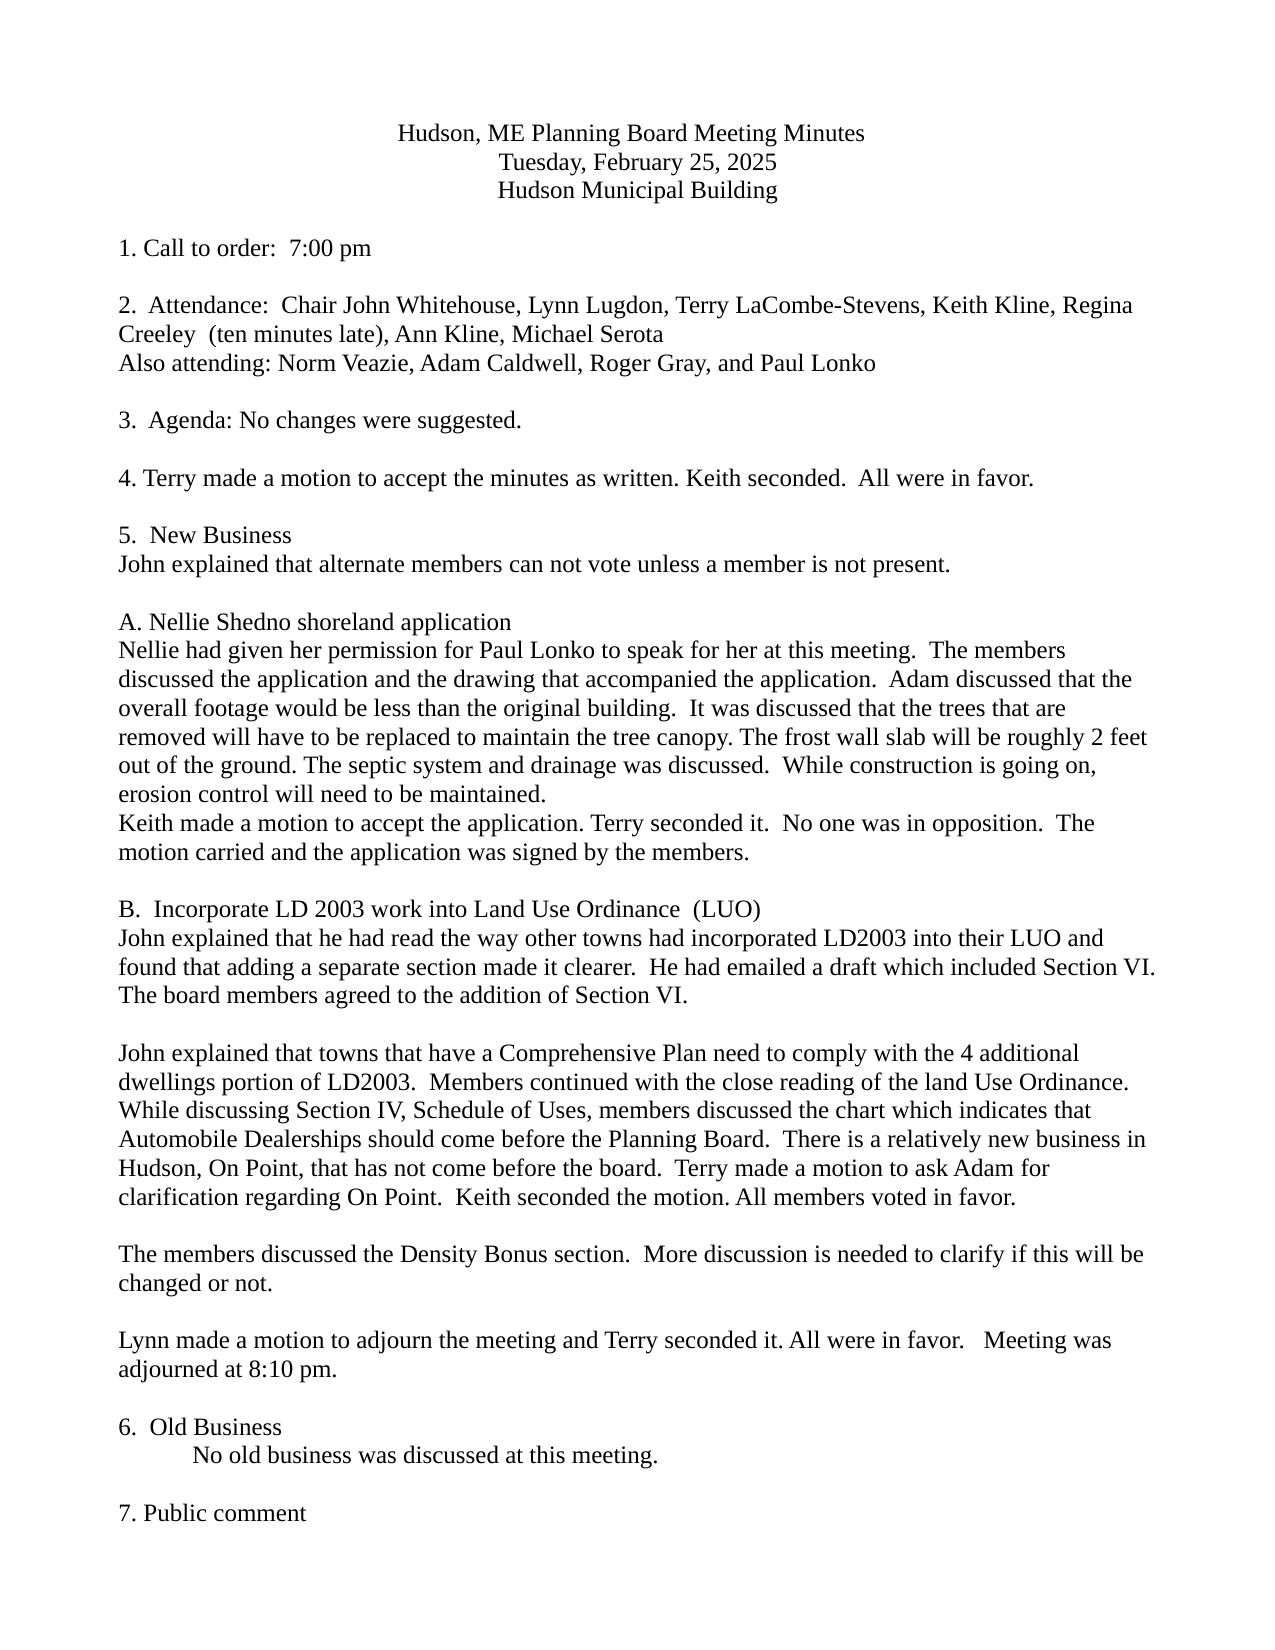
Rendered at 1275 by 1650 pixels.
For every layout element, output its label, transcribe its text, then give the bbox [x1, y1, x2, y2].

text Hudson, ME Planning Board Meeting Minutes [118, 118, 1157, 147]
text Nellie had given her permission for Paul Lonko to speak for her at this meeting. The members discussed the application and the drawing that accompanied the application. Adam discussed that the overall footage would be less than the original building. It was discussed that the trees that are removed will have to be replaced to maintain the tree canopy. The frost wall slab will be roughly 2 feet out of the ground. The septic system and drainage was discussed. While construction is going on, erosion control will need to be maintained. [118, 636, 1157, 808]
text Lynn made a motion to adjourn the meeting and Terry seconded it. All were in favor. Meeting was adjourned at 8:10 pm. [118, 1326, 1157, 1383]
text John explained that towns that have a Comprehensive Plan need to comply with the 4 additional dwellings portion of LD2003. Members continued with the close reading of the land Use Ordinance. While discussing Section IV, Schedule of Uses, members discussed the chart which indicates that Automobile Dealerships should come before the Planning Board. There is a relatively new business in Hudson, On Point, that has not come before the board. Terry made a motion to ask Adam for clarification regarding On Point. Keith seconded the motion. All members voted in favor. [118, 1038, 1157, 1211]
text B. Incorporate LD 2003 work into Land Use Ordinance (LUO) [118, 894, 1157, 923]
text 6. Old Business [118, 1412, 1157, 1441]
text Hudson Municipal Building [118, 176, 1157, 204]
text 1. Call to order: 7:00 pm [118, 233, 1157, 262]
text 4. Terry made a motion to accept the minutes as written. Keith seconded. All were in favor. [118, 463, 1157, 492]
text Also attending: Norm Veazie, Adam Caldwell, Roger Gray, and Paul Lonko [118, 348, 1157, 377]
text 7. Public comment [118, 1498, 1157, 1527]
text Tuesday, February 25, 2025 [118, 147, 1157, 176]
text John explained that he had read the way other towns had incorporated LD2003 into their LUO and found that adding a separate section made it clearer. He had emailed a draft which included Section VI. The board members agreed to the addition of Section VI. [118, 923, 1157, 1009]
text No old business was discussed at this meeting. [118, 1441, 1157, 1469]
text Keith made a motion to accept the application. Terry seconded it. No one was in opposition. The motion carried and the application was signed by the members. [118, 808, 1157, 866]
text A. Nellie Shedno shoreland application [118, 607, 1157, 636]
text 2. Attendance: Chair John Whitehouse, Lynn Lugdon, Terry LaCombe-Stevens, Keith Kline, Regina Creeley (ten minutes late), Ann Kline, Michael Serota [118, 291, 1157, 348]
text The members discussed the Density Bonus section. More discussion is needed to clarify if this will be changed or not. [118, 1239, 1157, 1297]
text 5. New Business [118, 521, 1157, 549]
text John explained that alternate members can not vote unless a member is not present. [118, 549, 1157, 578]
text 3. Agenda: No changes were suggested. [118, 406, 1157, 434]
